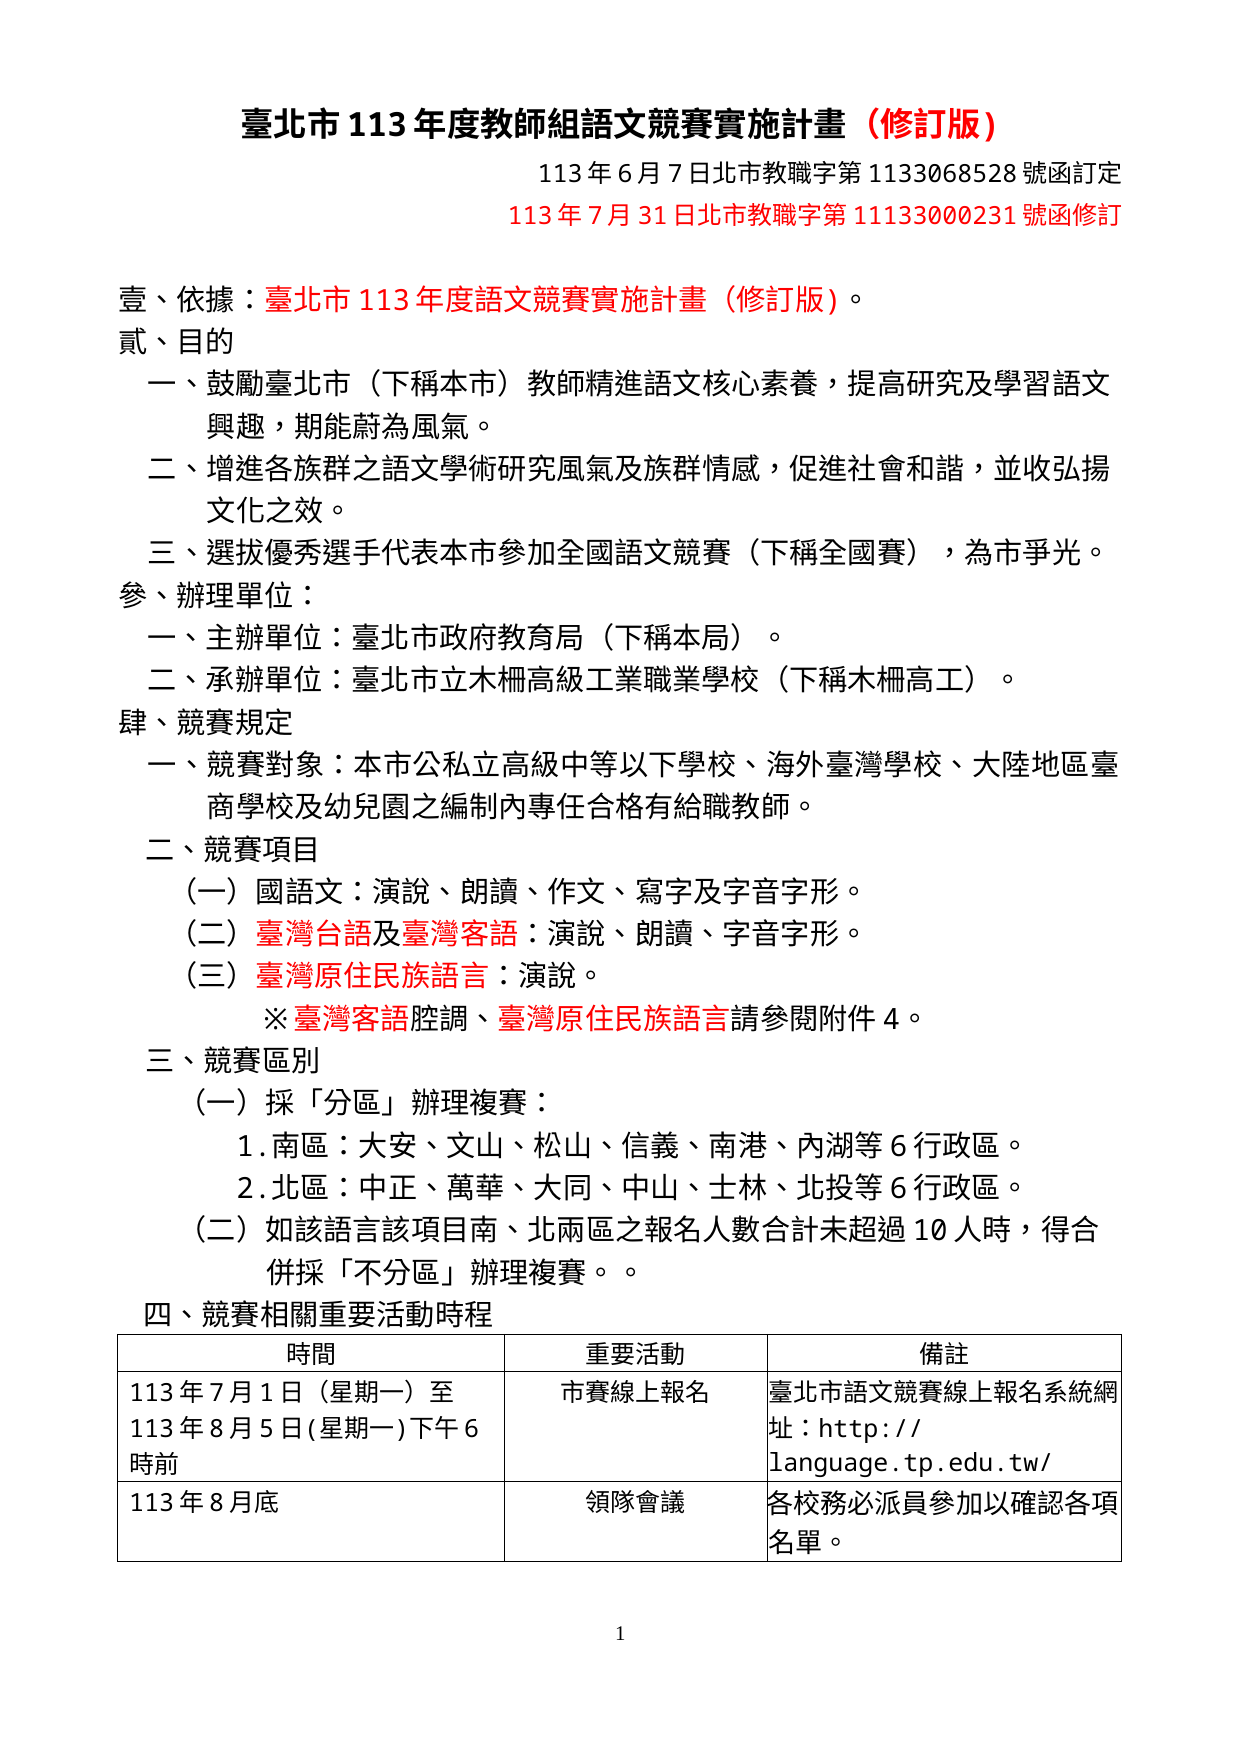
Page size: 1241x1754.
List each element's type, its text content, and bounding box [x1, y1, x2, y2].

text 四、競賽相關重要活動時程 [118, 1292, 1122, 1334]
text 1.南區：大安、文山、松山、信義、南港、內湖等6行政區。 [236, 1122, 1122, 1164]
text 二、承辦單位：臺北市立木柵高級工業職業學校（下稱木柵高工）。 [118, 657, 1122, 699]
table_cell 市賽線上報名 [505, 1372, 767, 1481]
text （三）臺灣原住民族語言：演說。 [131, 953, 1122, 995]
text 一、主辦單位：臺北市政府教育局（下稱本局）。 [118, 614, 1122, 657]
table_header 備註 [768, 1335, 1121, 1371]
text （一）國語文：演說、朗讀、作文、寫字及字音字形。 [131, 868, 1122, 911]
text 一、鼓勵臺北市（下稱本市）教師精進語文核心素養，提高研究及學習語文興趣，期能蔚為風氣。 [148, 361, 1122, 445]
text 三、競賽區別 [118, 1038, 1122, 1080]
text 肆、競賽規定 [118, 699, 1122, 741]
table_cell 領隊會議 [505, 1482, 767, 1561]
text （二）如該語言該項目南、北兩區之報名人數合計未超過10人時，得合併採「不分區」辦理複賽。。 [177, 1207, 1122, 1292]
text （二）臺灣台語及臺灣客語：演說、朗讀、字音字形。 [131, 911, 1122, 953]
text 三、選拔優秀選手代表本市參加全國語文競賽（下稱全國賽），為市爭光。 [148, 530, 1122, 572]
table_cell 113年8月底 [118, 1482, 504, 1561]
table_cell 臺北市語文競賽線上報名系統網址：http://language.tp.edu.tw/ [768, 1372, 1121, 1481]
text 一、競賽對象：本市公私立高級中等以下學校、海外臺灣學校、大陸地區臺商學校及幼兒園之編制內專任合格有給職教師。 [148, 741, 1122, 826]
text 二、增進各族群之語文學術研究風氣及族群情感，促進社會和諧，並收弘揚文化之效。 [148, 445, 1122, 530]
table_cell 113年7月1日（星期一）至 113年8月5日(星期一)下午6時前 [118, 1372, 504, 1481]
text 臺北市113年度教師組語文競賽實施計畫（修訂版) [118, 98, 1122, 146]
table_header 時間 [118, 1335, 504, 1371]
text 貳、目的 [118, 318, 1122, 361]
text 2.北區：中正、萬華、大同、中山、士林、北投等6行政區。 [236, 1164, 1122, 1207]
text 壹、依據：臺北市113年度語文競賽實施計畫（修訂版)。 [118, 276, 1122, 318]
table_header 重要活動 [505, 1335, 767, 1371]
text （一）採「分區」辦理複賽： [177, 1080, 1122, 1122]
text 二、競賽項目 [145, 826, 1122, 868]
text 113年7月31日北市教職字第11133000231號函修訂 [118, 195, 1122, 232]
table_cell 各校務必派員參加以確認各項名單。 [768, 1482, 1121, 1561]
text 參、辦理單位： [118, 572, 1122, 614]
text 113年6月7日北市教職字第1133068528號函訂定 [118, 154, 1122, 190]
text ※臺灣客語腔調、臺灣原住民族語言請參閱附件4。 [118, 995, 1122, 1038]
